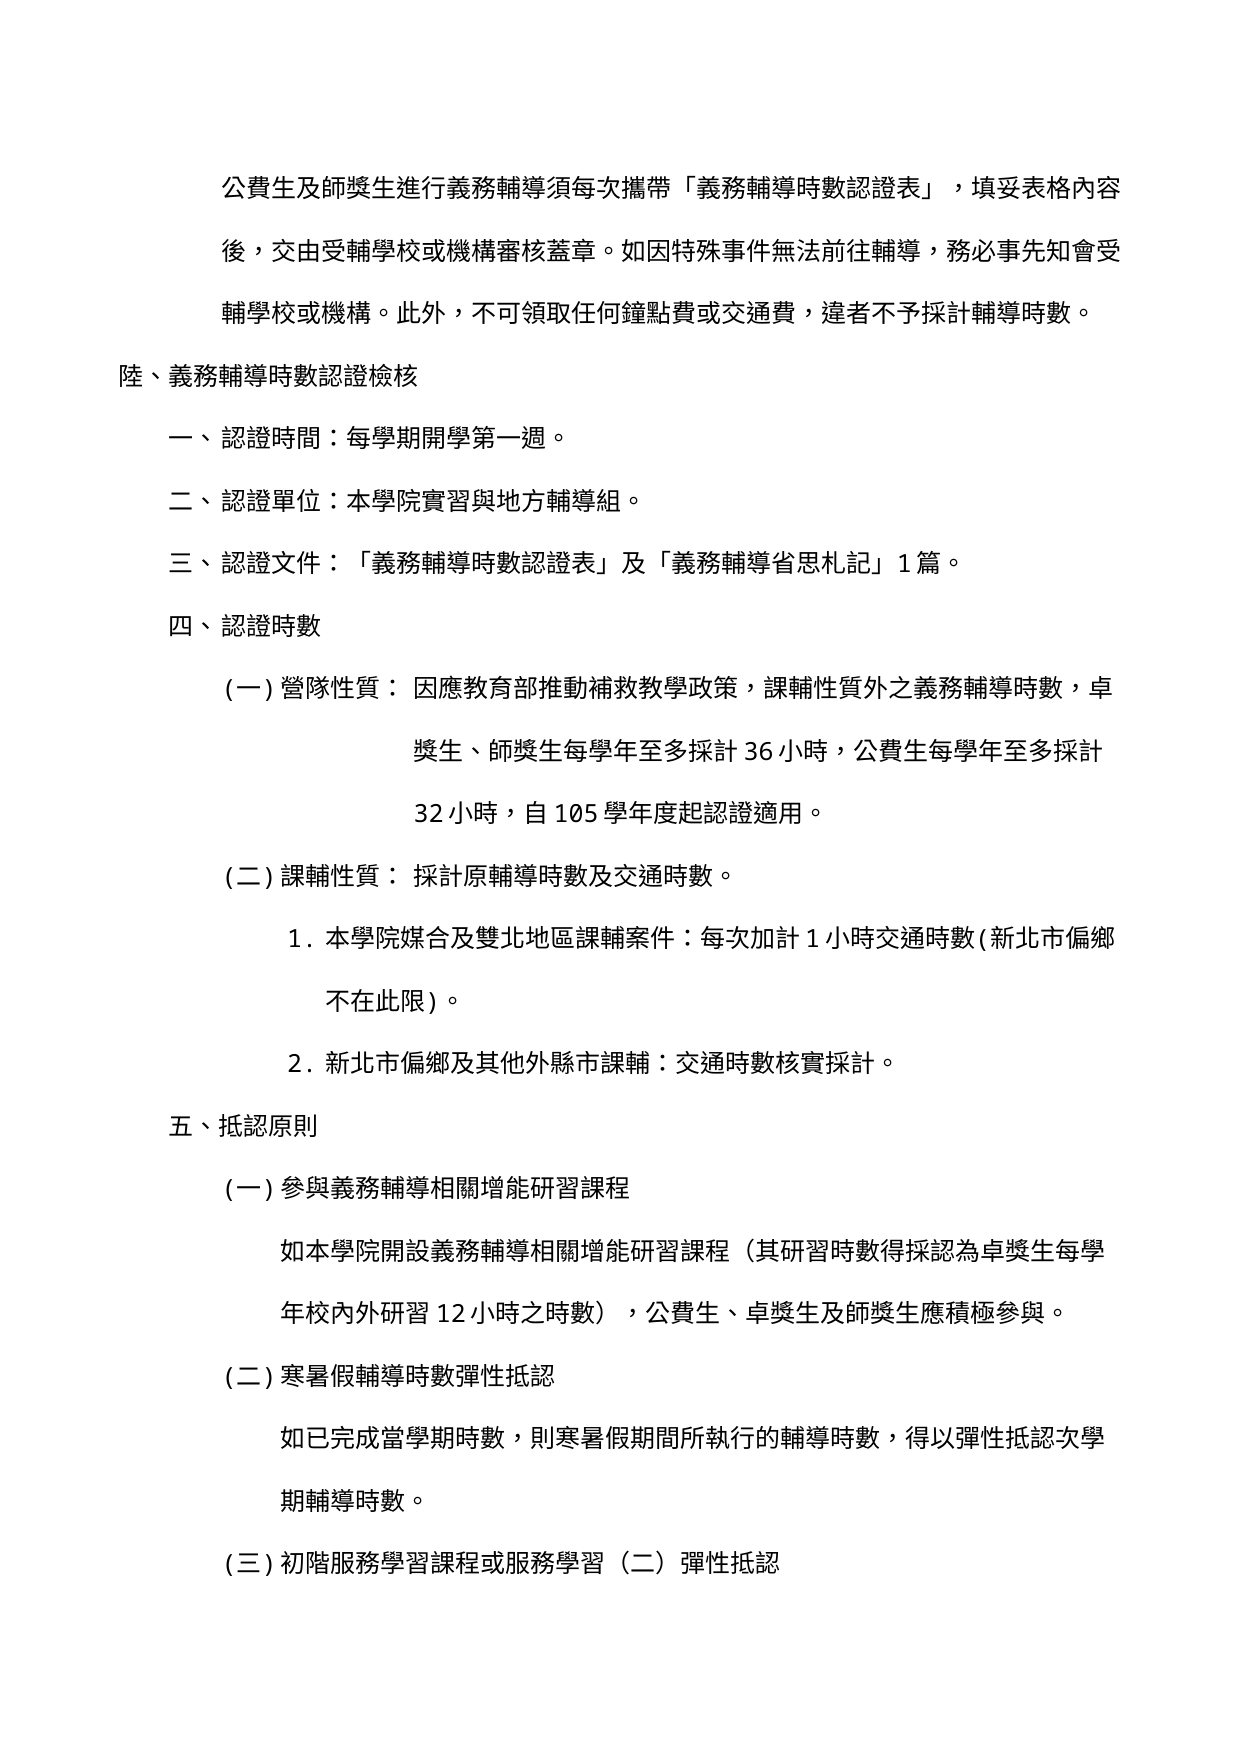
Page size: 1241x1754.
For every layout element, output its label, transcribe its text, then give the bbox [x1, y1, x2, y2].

text 如本學院開設義務輔導相關增能研習課程（其研習時數得採認為卓獎生每學年校內外研習12小時之時數），公費生、卓獎生及師獎生應積極參與。 [281, 1208, 1122, 1333]
text (二) 課輔性質： 採計原輔導時數及交通時數。 [221, 833, 1122, 895]
text 五、抵認原則 [168, 1083, 1122, 1145]
text 如已完成當學期時數，則寒暑假期間所執行的輔導時數，得以彈性抵認次學期輔導時數。 [281, 1395, 1122, 1520]
text 二、 認證單位：本學院實習與地方輔導組。 [168, 458, 1122, 520]
text 三、 認證文件：「義務輔導時數認證表」及「義務輔導省思札記」1篇。 [168, 520, 1122, 583]
text (一) 營隊性質： 因應教育部推動補救教學政策，課輔性質外之義務輔導時數，卓獎生、師獎生每學年至多採計36小時，公費生每學年至多採計32小時，自105學年度起認證適用。 [221, 645, 1122, 833]
text 一、 認證時間：每學期開學第一週。 [168, 395, 1122, 458]
text 四、 認證時數 [168, 583, 1122, 645]
text 1. 本學院媒合及雙北地區課輔案件：每次加計1小時交通時數(新北市偏鄉不在此限)。 [287, 895, 1122, 1020]
text 2. 新北市偏鄉及其他外縣市課輔：交通時數核實採計。 [287, 1020, 1122, 1083]
text (一) 參與義務輔導相關增能研習課程 [221, 1145, 1122, 1208]
text 陸、義務輔導時數認證檢核 [118, 333, 1122, 395]
text (三) 初階服務學習課程或服務學習（二）彈性抵認 [221, 1520, 1122, 1583]
text (二) 寒暑假輔導時數彈性抵認 [221, 1333, 1122, 1395]
text 公費生及師獎生進行義務輔導須每次攜帶「義務輔導時數認證表」，填妥表格內容後，交由受輔學校或機構審核蓋章。如因特殊事件無法前往輔導，務必事先知會受輔學校或機構。此外，不可領取任何鐘點費或交通費，違者不予採計輔導時數。 [221, 145, 1122, 333]
